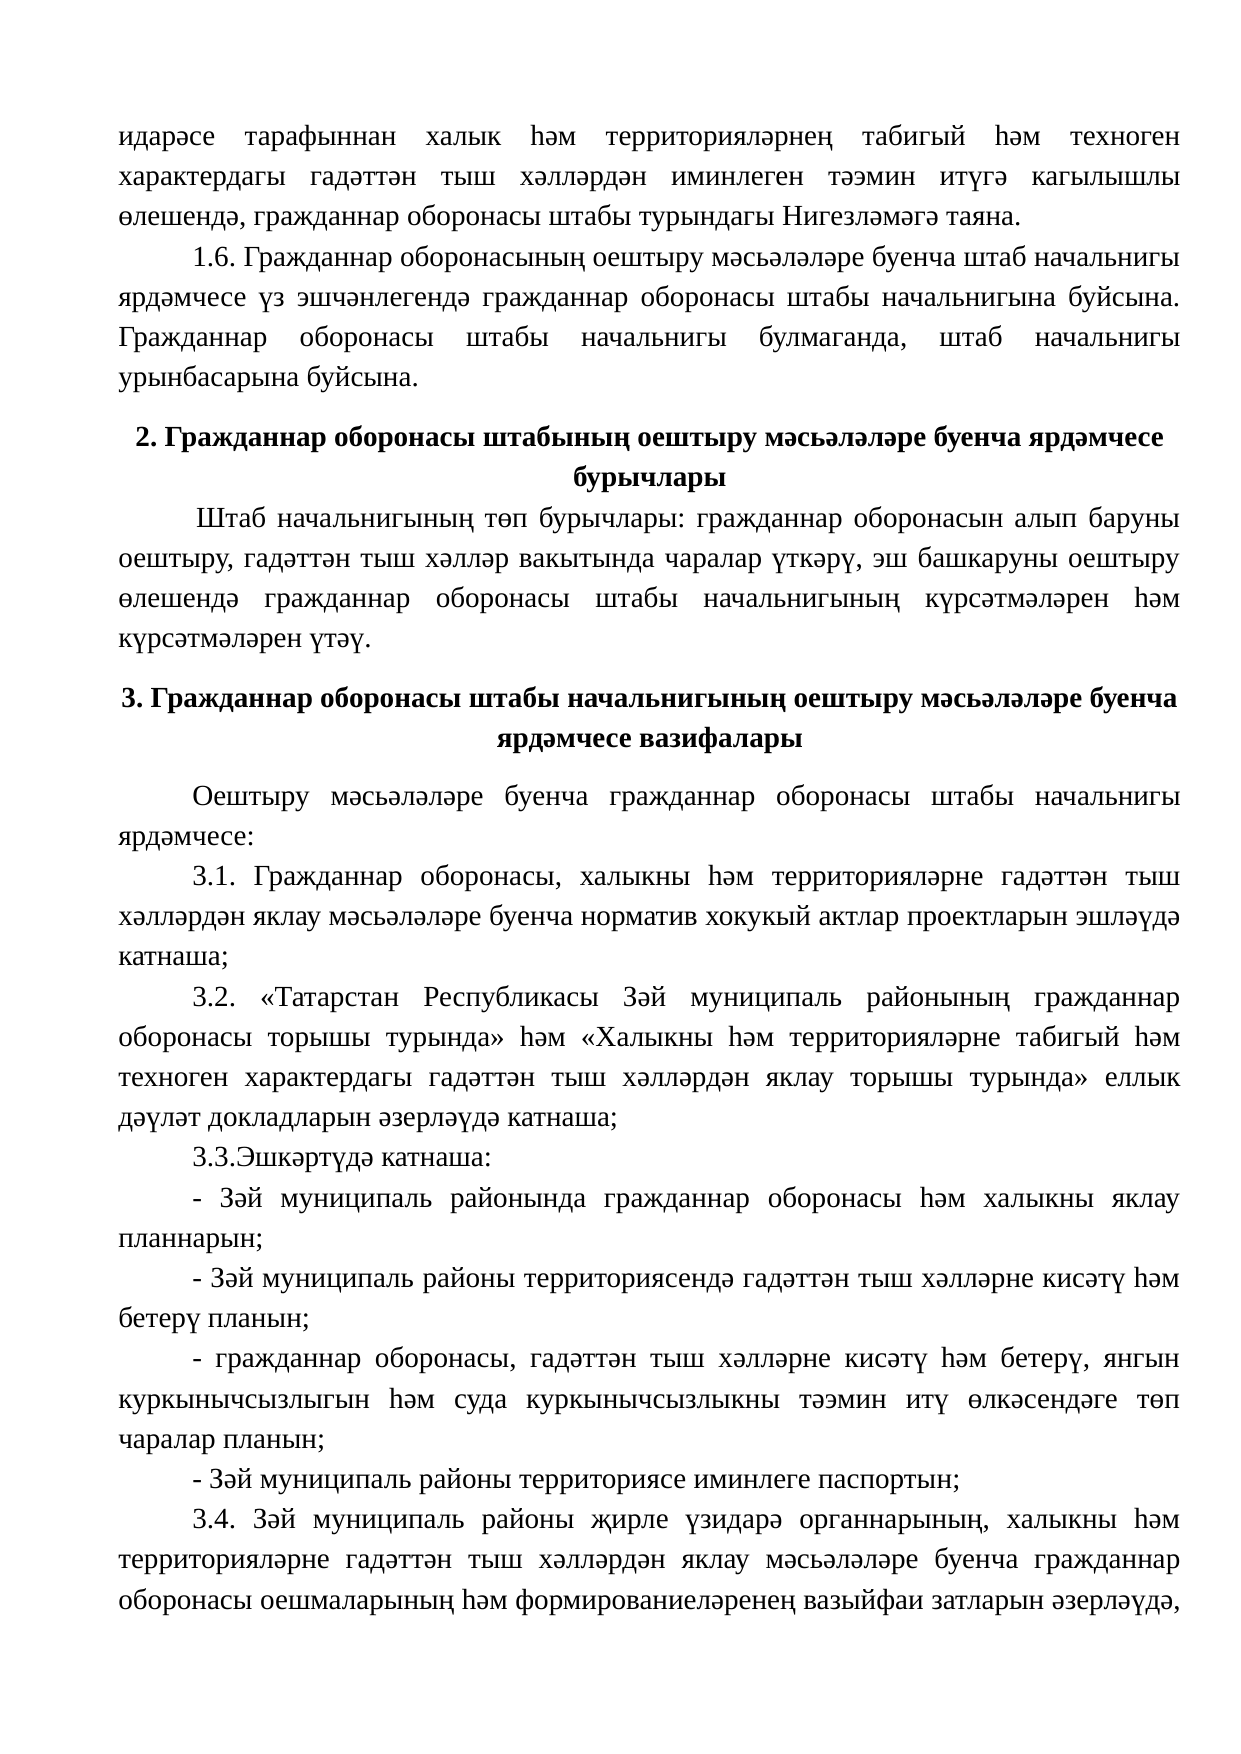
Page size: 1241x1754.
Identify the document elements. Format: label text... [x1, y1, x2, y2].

text - Зәй муниципаль районында гражданнар оборонасы һәм халыкны яклау планнарын; [118, 1180, 1181, 1253]
text 3.4. Зәй муниципаль районы җирле үзидарә органнарының, халыкны һәм территорияләрне гадәттән тыш хәлләрдән яклау мәсьәләләре буенча гражданнар оборонасы оешмаларының һәм формированиеләренең вазыйфаи затларын әзерләүдә, [118, 1501, 1181, 1615]
text идарәсе тарафыннан халык һәм территорияләрнең табигый һәм техноген характердагы гадәттән тыш хәлләрдән иминлеген тәэмин итүгә кагылышлы өлешендә, гражданнар оборонасы штабы турындагы Нигезләмәгә таяна. [118, 118, 1181, 232]
text Штаб начальнигының төп бурычлары: гражданнар оборонасын алып баруны оештыру, гадәттән тыш хәлләр вакытында чаралар үткәрү, эш башкаруны оештыру өлешендә гражданнар оборонасы штабы начальнигының күрсәтмәләрен һәм күрсәтмәләрен үтәү. [118, 500, 1181, 654]
text - Зәй муниципаль районы территориясендә гадәттән тыш хәлләрне кисәтү һәм бетерү планын; [118, 1260, 1181, 1334]
text 3.2. «Татарстан Республикасы Зәй муниципаль районының гражданнар оборонасы торышы турында» һәм «Халыкны һәм территорияләрне табигый һәм техноген характердагы гадәттән тыш хәлләрдән яклау торышы турында» еллык дәүләт докладларын әзерләүдә катнаша; [118, 979, 1181, 1133]
text - гражданнар оборонасы, гадәттән тыш хәлләрне кисәтү һәм бетерү, янгын куркынычсызлыгын һәм суда куркынычсызлыкны тәэмин итү өлкәсендәге төп чаралар планын; [118, 1341, 1181, 1454]
text 3.1. Гражданнар оборонасы, халыкны һәм территорияләрне гадәттән тыш хәлләрдән яклау мәсьәләләре буенча норматив хокукый актлар проектларын эшләүдә катнаша; [118, 858, 1181, 972]
text 1.6. Гражданнар оборонасының оештыру мәсьәләләре буенча штаб начальнигы ярдәмчесе үз эшчәнлегендә гражданнар оборонасы штабы начальнигына буйсына. Гражданнар оборонасы штабы начальнигы булмаганда, штаб начальнигы урынбасарына буйсына. [118, 239, 1181, 393]
text 2. Гражданнар оборонасы штабының оештыру мәсьәләләре буенча ярдәмчесе бурычлары [118, 419, 1181, 493]
text Оештыру мәсьәләләре буенча гражданнар оборонасы штабы начальнигы ярдәмчесе: [118, 778, 1181, 851]
text 3. Гражданнар оборонасы штабы начальнигының оештыру мәсьәләләре буенча ярдәмчесе вазифалары [118, 680, 1181, 754]
text - Зәй муниципаль районы территориясе иминлеге паспортын; [118, 1461, 1181, 1495]
text 3.3.Эшкәртүдә катнаша: [118, 1139, 1181, 1173]
